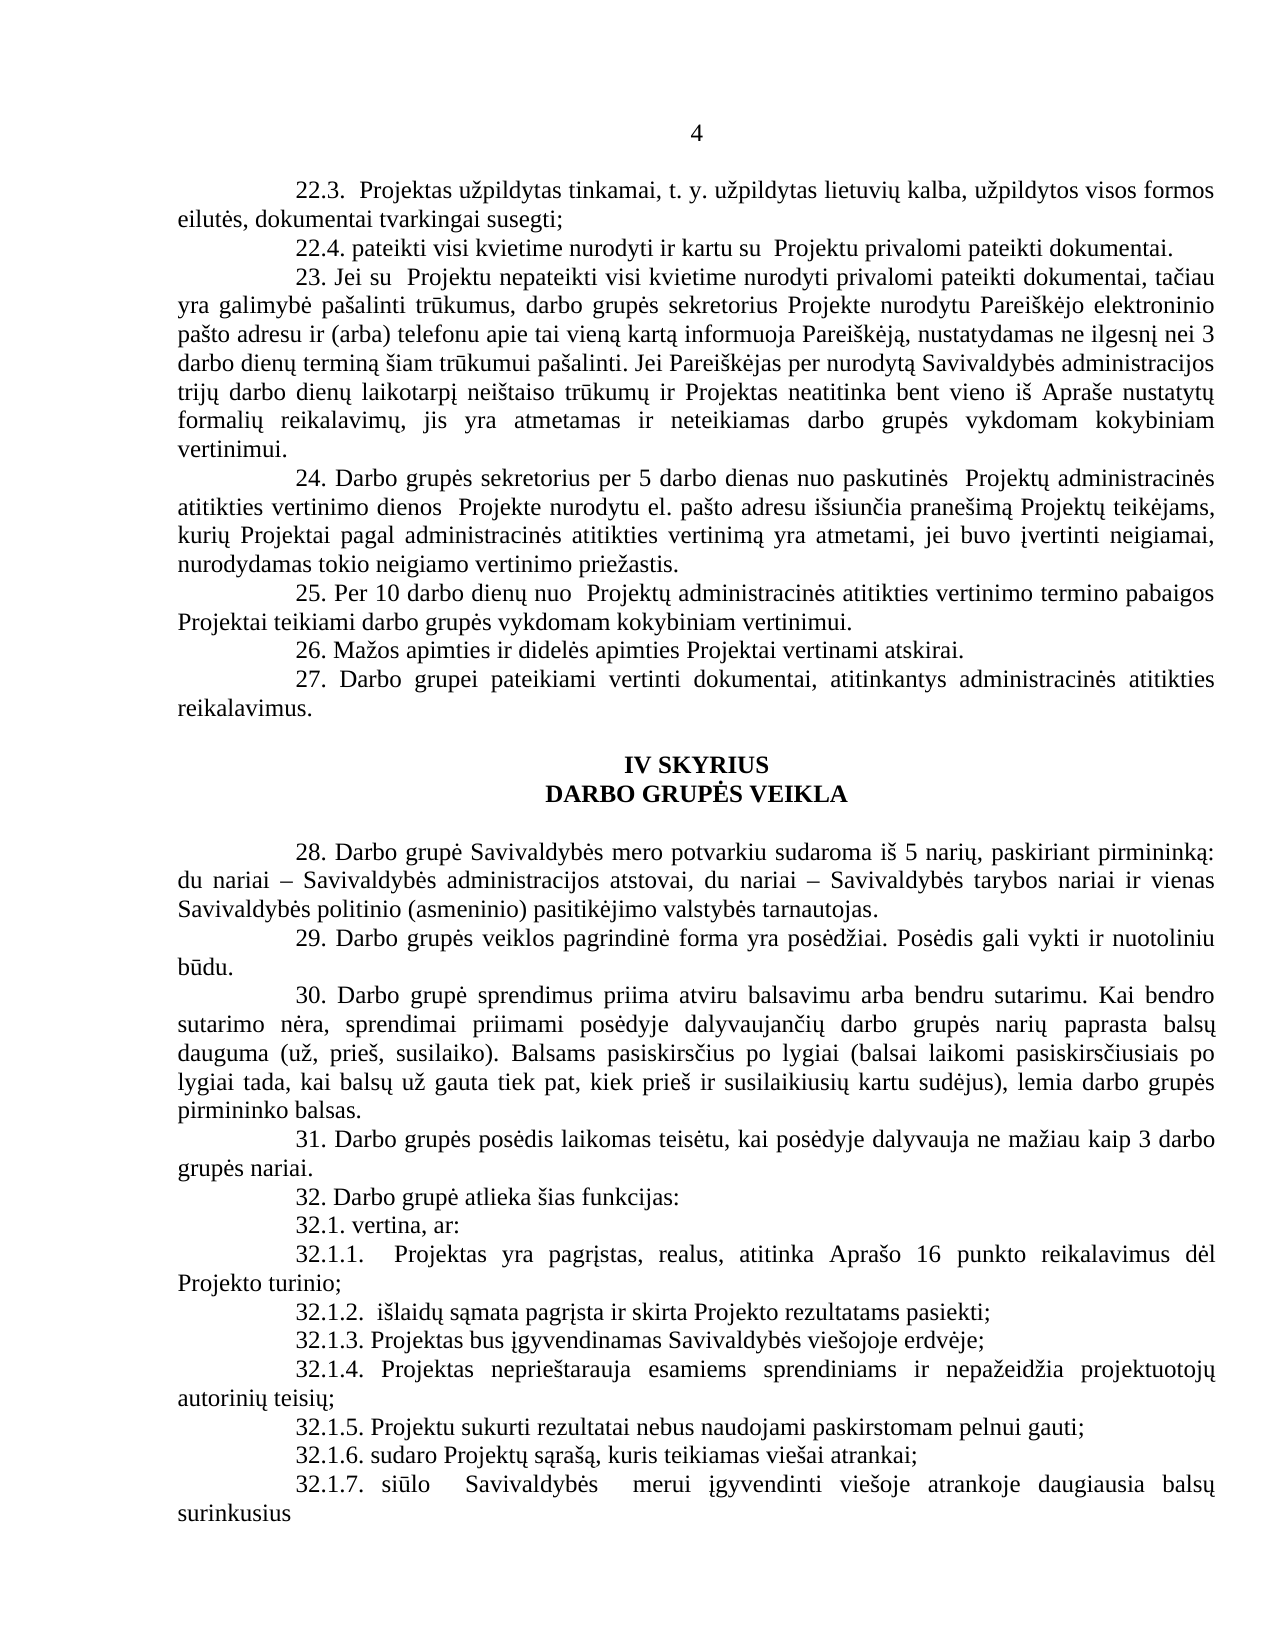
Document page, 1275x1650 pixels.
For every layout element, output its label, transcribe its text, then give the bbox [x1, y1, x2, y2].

text 31. Darbo grupės posėdis laikomas teisėtu, kai posėdyje dalyvauja ne mažiau kaip 3 darbo grupės nariai. [177, 1124, 1216, 1182]
text 32. Darbo grupė atlieka šias funkcijas: [177, 1182, 1216, 1211]
text DARBO GRUPĖS VEIKLA [177, 779, 1216, 808]
text 24. Darbo grupės sekretorius per 5 darbo dienas nuo paskutinės Projektų administracinės atitikties vertinimo dienos Projekte nurodytu el. pašto adresu išsiunčia pranešimą Projektų teikėjams, kurių Projektai pagal administracinės atitikties vertinimą yra atmetami, jei buvo įvertinti neigiamai, nurodydamas tokio neigiamo vertinimo priežastis. [177, 463, 1216, 578]
text 22.3. Projektas užpildytas tinkamai, t. y. užpildytas lietuvių kalba, užpildytos visos formos eilutės, dokumentai tvarkingai susegti; [177, 176, 1216, 233]
text 32.1.7. siūlo Savivaldybės merui įgyvendinti viešoje atrankoje daugiausia balsų surinkusius [177, 1469, 1216, 1527]
text 32.1.5. Projektu sukurti rezultatai nebus naudojami paskirstomam pelnui gauti; [177, 1412, 1216, 1441]
text 32.1.6. sudaro Projektų sąrašą, kuris teikiamas viešai atrankai; [177, 1441, 1216, 1469]
text 23. Jei su Projektu nepateikti visi kvietime nurodyti privalomi pateikti dokumentai, tačiau yra galimybė pašalinti trūkumus, darbo grupės sekretorius Projekte nurodytu Pareiškėjo elektroninio pašto adresu ir (arba) telefonu apie tai vieną kartą informuoja Pareiškėją, nustatydamas ne ilgesnį nei 3 darbo dienų terminą šiam trūkumui pašalinti. Jei Pareiškėjas per nurodytą Savivaldybės administracijos trijų darbo dienų laikotarpį neištaiso trūkumų ir Projektas neatitinka bent vieno iš Apraše nustatytų formalių reikalavimų, jis yra atmetamas ir neteikiamas darbo grupės vykdomam kokybiniam vertinimui. [177, 262, 1216, 463]
text 30. Darbo grupė sprendimus priima atviru balsavimu arba bendru sutarimu. Kai bendro sutarimo nėra, sprendimai priimami posėdyje dalyvaujančių darbo grupės narių paprasta balsų dauguma (už, prieš, susilaiko). Balsams pasiskirsčius po lygiai (balsai laikomi pasiskirsčiusiais po lygiai tada, kai balsų už gauta tiek pat, kiek prieš ir susilaikiusių kartu sudėjus), lemia darbo grupės pirmininko balsas. [177, 981, 1216, 1124]
text 25. Per 10 darbo dienų nuo Projektų administracinės atitikties vertinimo termino pabaigos Projektai teikiami darbo grupės vykdomam kokybiniam vertinimui. [177, 578, 1216, 636]
text 32.1.2. išlaidų sąmata pagrįsta ir skirta Projekto rezultatams pasiekti; [177, 1297, 1216, 1326]
text 32.1.4. Projektas neprieštarauja esamiems sprendiniams ir nepažeidžia projektuotojų autorinių teisių; [177, 1354, 1216, 1412]
text 32.1.1. Projektas yra pagrįstas, realus, atitinka Aprašo 16 punkto reikalavimus dėl Projekto turinio; [177, 1239, 1216, 1297]
text 32.1. vertina, ar: [177, 1211, 1216, 1239]
text 32.1.3. Projektas bus įgyvendinamas Savivaldybės viešojoje erdvėje; [177, 1326, 1216, 1354]
text IV SKYRIUS [177, 751, 1216, 779]
text 27. Darbo grupei pateikiami vertinti dokumentai, atitinkantys administracinės atitikties reikalavimus. [177, 664, 1216, 722]
text 28. Darbo grupė Savivaldybės mero potvarkiu sudaroma iš 5 narių, paskiriant pirmininką: du nariai – Savivaldybės administracijos atstovai, du nariai – Savivaldybės tarybos nariai ir vienas Savivaldybės politinio (asmeninio) pasitikėjimo valstybės tarnautojas. [177, 837, 1216, 923]
text 26. Mažos apimties ir didelės apimties Projektai vertinami atskirai. [177, 636, 1216, 664]
text 22.4. pateikti visi kvietime nurodyti ir kartu su Projektu privalomi pateikti dokumentai. [177, 233, 1216, 262]
text 29. Darbo grupės veiklos pagrindinė forma yra posėdžiai. Posėdis gali vykti ir nuotoliniu būdu. [177, 923, 1216, 981]
